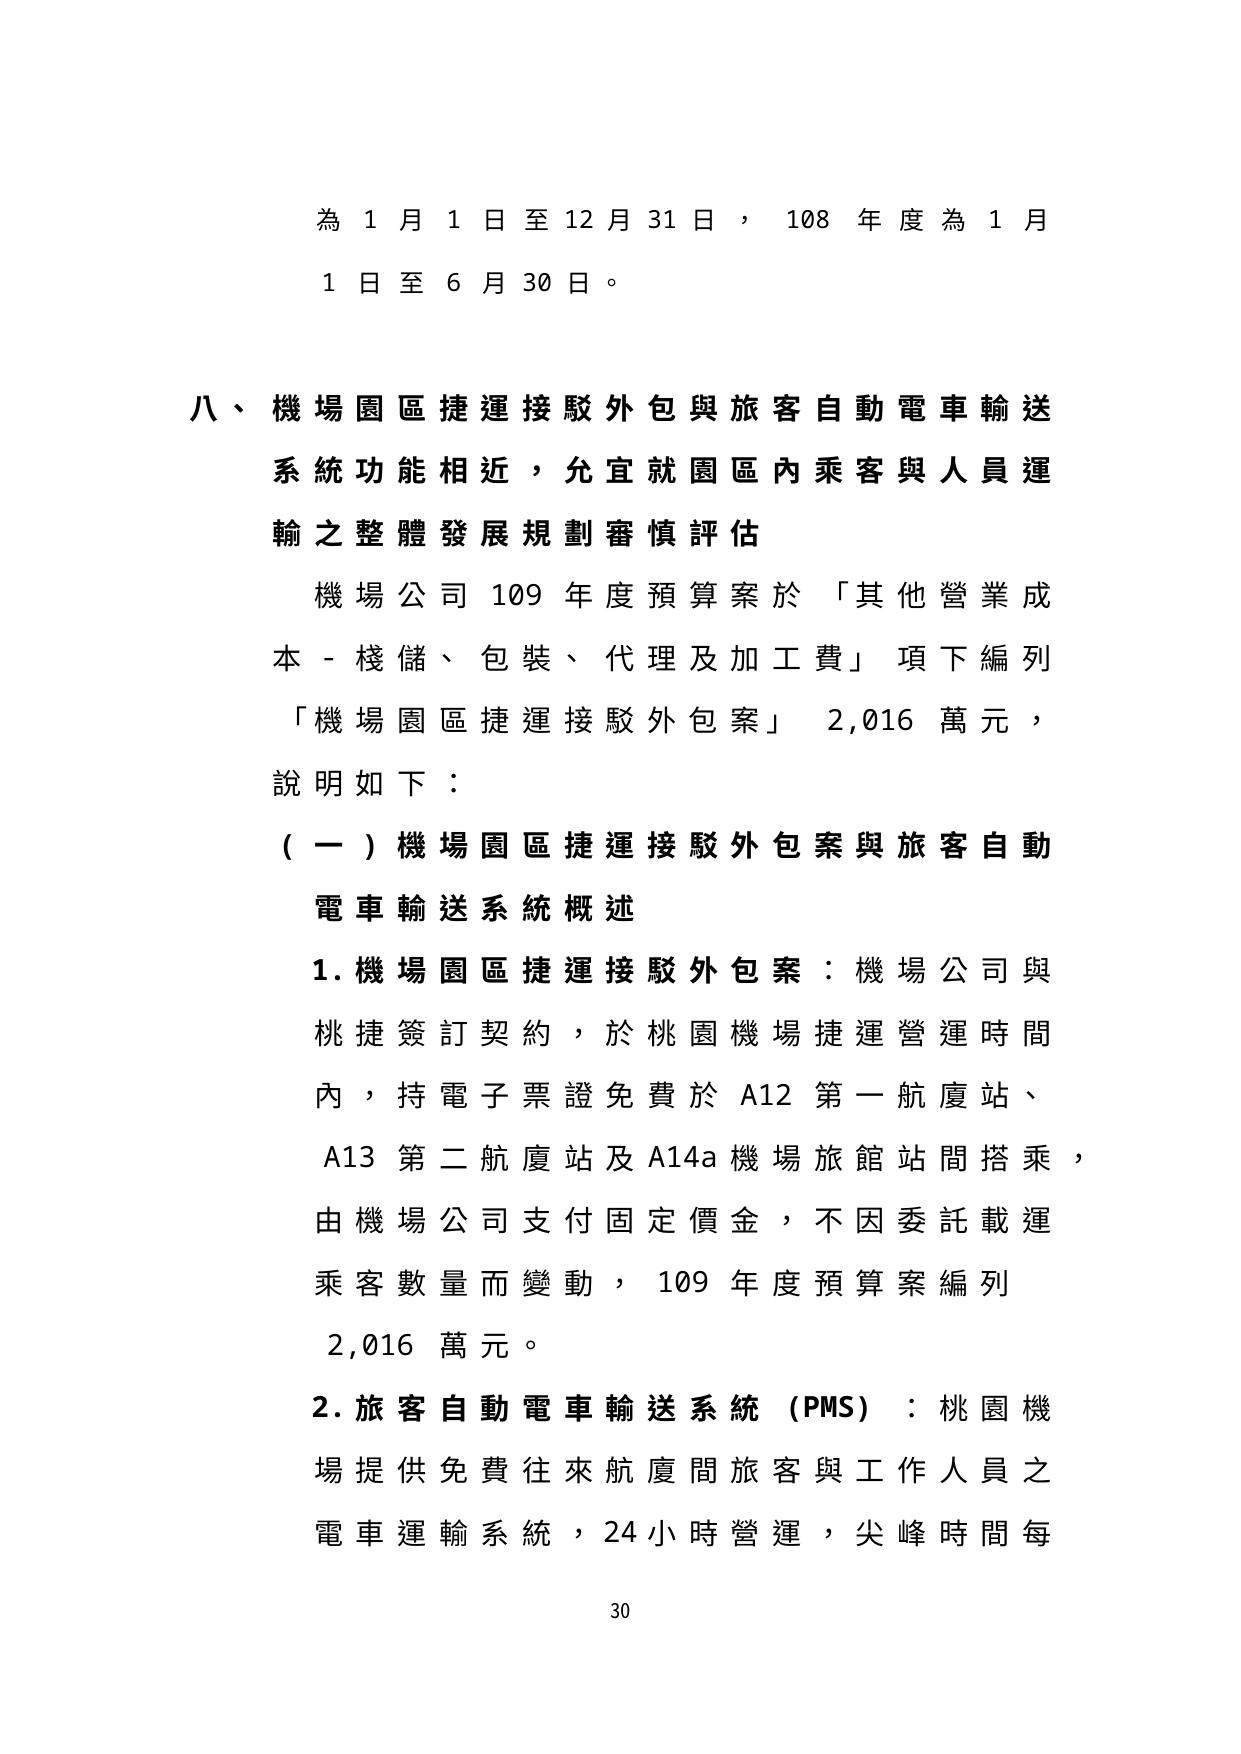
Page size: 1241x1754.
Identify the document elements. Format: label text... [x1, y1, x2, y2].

text 2.旅客自動電車輸送系統(PMS)：桃園機場提供免費往來航廈間旅客與工作人員之電車運輸系統，24小時營運，尖峰時間每 [271, 1365, 1058, 1552]
text 1.機場園區捷運接駁外包案：機場公司與桃捷簽訂契約，於桃園機場捷運營運時間內，持電子票證免費於A12第一航廈站、A13第二航廈站及A14a機場旅館站間搭乘，由機場公司支付固定價金，不因委託載運乘客數量而變動，109年度預算案編列2,016萬元。 [271, 927, 1058, 1365]
text 為1月1日至12月31日，108年度為1月1日至6月30日。 [256, 177, 1058, 302]
text (一)機場園區捷運接駁外包案與旅客自動電車輸送系統概述 [242, 802, 1058, 927]
text 八、機場園區捷運接駁外包與旅客自動電車輸送系統功能相近，允宜就園區內乘客與人員運輸之整體發展規劃審慎評估 [183, 365, 1058, 552]
text 機場公司109年度預算案於「其他營業成本-棧儲、包裝、代理及加工費」項下編列「機場園區捷運接駁外包案」2,016萬元，說明如下： [242, 552, 1058, 802]
